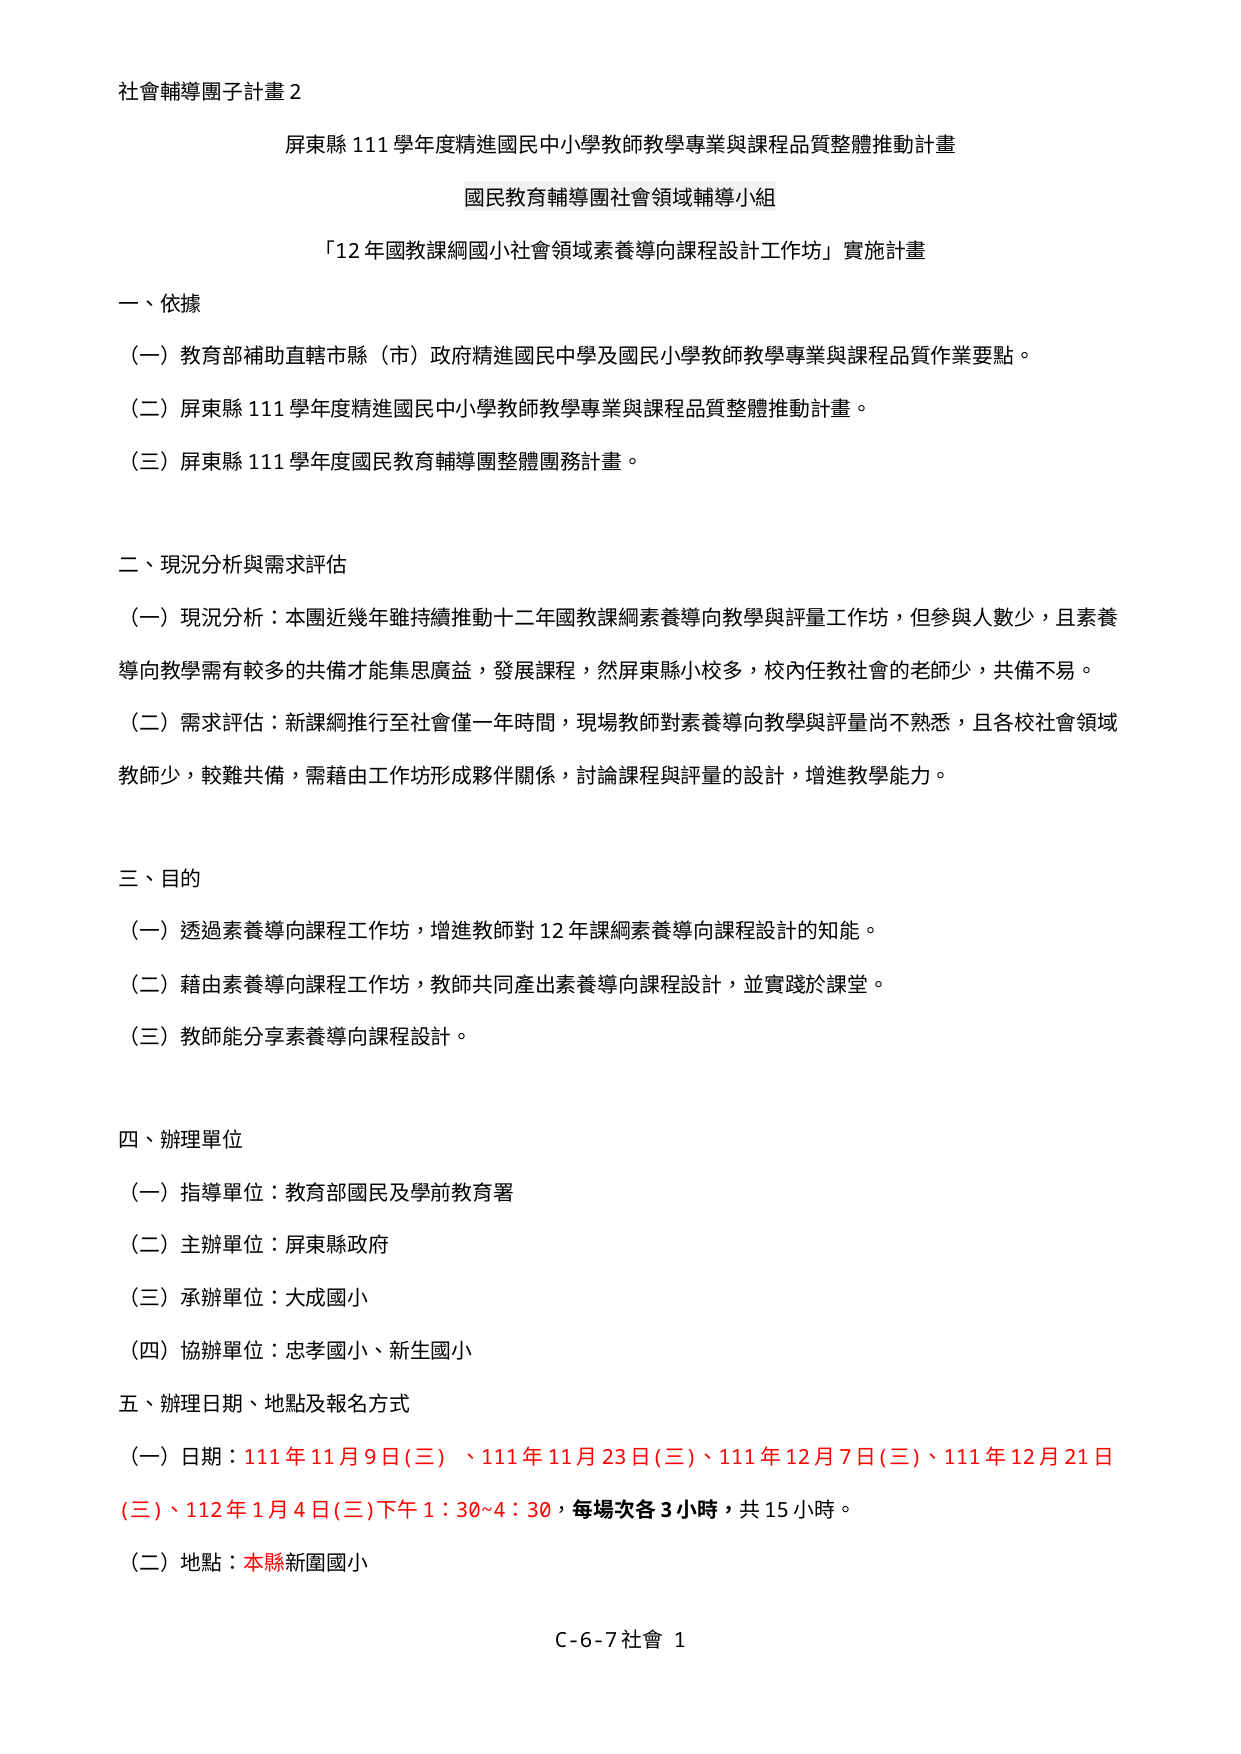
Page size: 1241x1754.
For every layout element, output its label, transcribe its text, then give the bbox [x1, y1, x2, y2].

text （四）協辦單位：忠孝國小、新生國小 [118, 1334, 1122, 1364]
text （三）教師能分享素養導向課程設計。 [118, 1021, 1122, 1051]
text （一）教育部補助直轄市縣（市）政府精進國民中學及國民小學教師教學專業與課程品質作業要點。 [118, 340, 1122, 370]
text （一）指導單位：教育部國民及學前教育署 [118, 1176, 1122, 1206]
text （二）需求評估：新課綱推行至社會僅一年時間，現場教師對素養導向教學與評量尚不熟悉，且各校社會領域教師少，較難共備，需藉由工作坊形成夥伴關係，討論課程與評量的設計，增進教學能力。 [118, 707, 1122, 790]
text （二）地點：本縣新圍國小 [118, 1546, 1122, 1576]
text 社會輔導團子計畫2 [118, 75, 1122, 105]
text （二）主辦單位：屏東縣政府 [118, 1229, 1122, 1259]
text （二）屏東縣111學年度精進國民中小學教師教學專業與課程品質整體推動計畫。 [118, 392, 1122, 423]
text 「12年國教課綱國小社會領域素養導向課程設計工作坊」實施計畫 [118, 234, 1122, 264]
text （一）透過素養導向課程工作坊，增進教師對12年課綱素養導向課程設計的知能。 [118, 915, 1122, 945]
text 五、辦理日期、地點及報名方式 [118, 1387, 1122, 1417]
text 四、辦理單位 [118, 1123, 1122, 1153]
text （三）屏東縣111學年度國民教育輔導團整體團務計畫。 [118, 446, 1122, 476]
text 二、現況分析與需求評估 [118, 548, 1122, 578]
text （二）藉由素養導向課程工作坊，教師共同產出素養導向課程設計，並實踐於課堂。 [118, 968, 1122, 998]
text 屏東縣111學年度精進國民中小學教師教學專業與課程品質整體推動計畫 [118, 128, 1122, 158]
text 國民教育輔導團社會領域輔導小組 [118, 181, 1122, 211]
text 三、目的 [118, 862, 1122, 892]
text （一）日期：111年11月9日(三) 、111年11月23日(三)、111年12月7日(三)、111年12月21日(三)、112年1月4日(三)下午1：30~4：30，每場次各3小時，共15小時。 [118, 1440, 1122, 1523]
text （三）承辦單位：大成國小 [118, 1282, 1122, 1312]
text （一）現況分析：本團近幾年雖持續推動十二年國教課綱素養導向教學與評量工作坊，但參與人數少，且素養導向教學需有較多的共備才能集思廣益，發展課程，然屏東縣小校多，校內任教社會的老師少，共備不易。 [118, 601, 1122, 684]
text 一、依據 [118, 287, 1122, 317]
